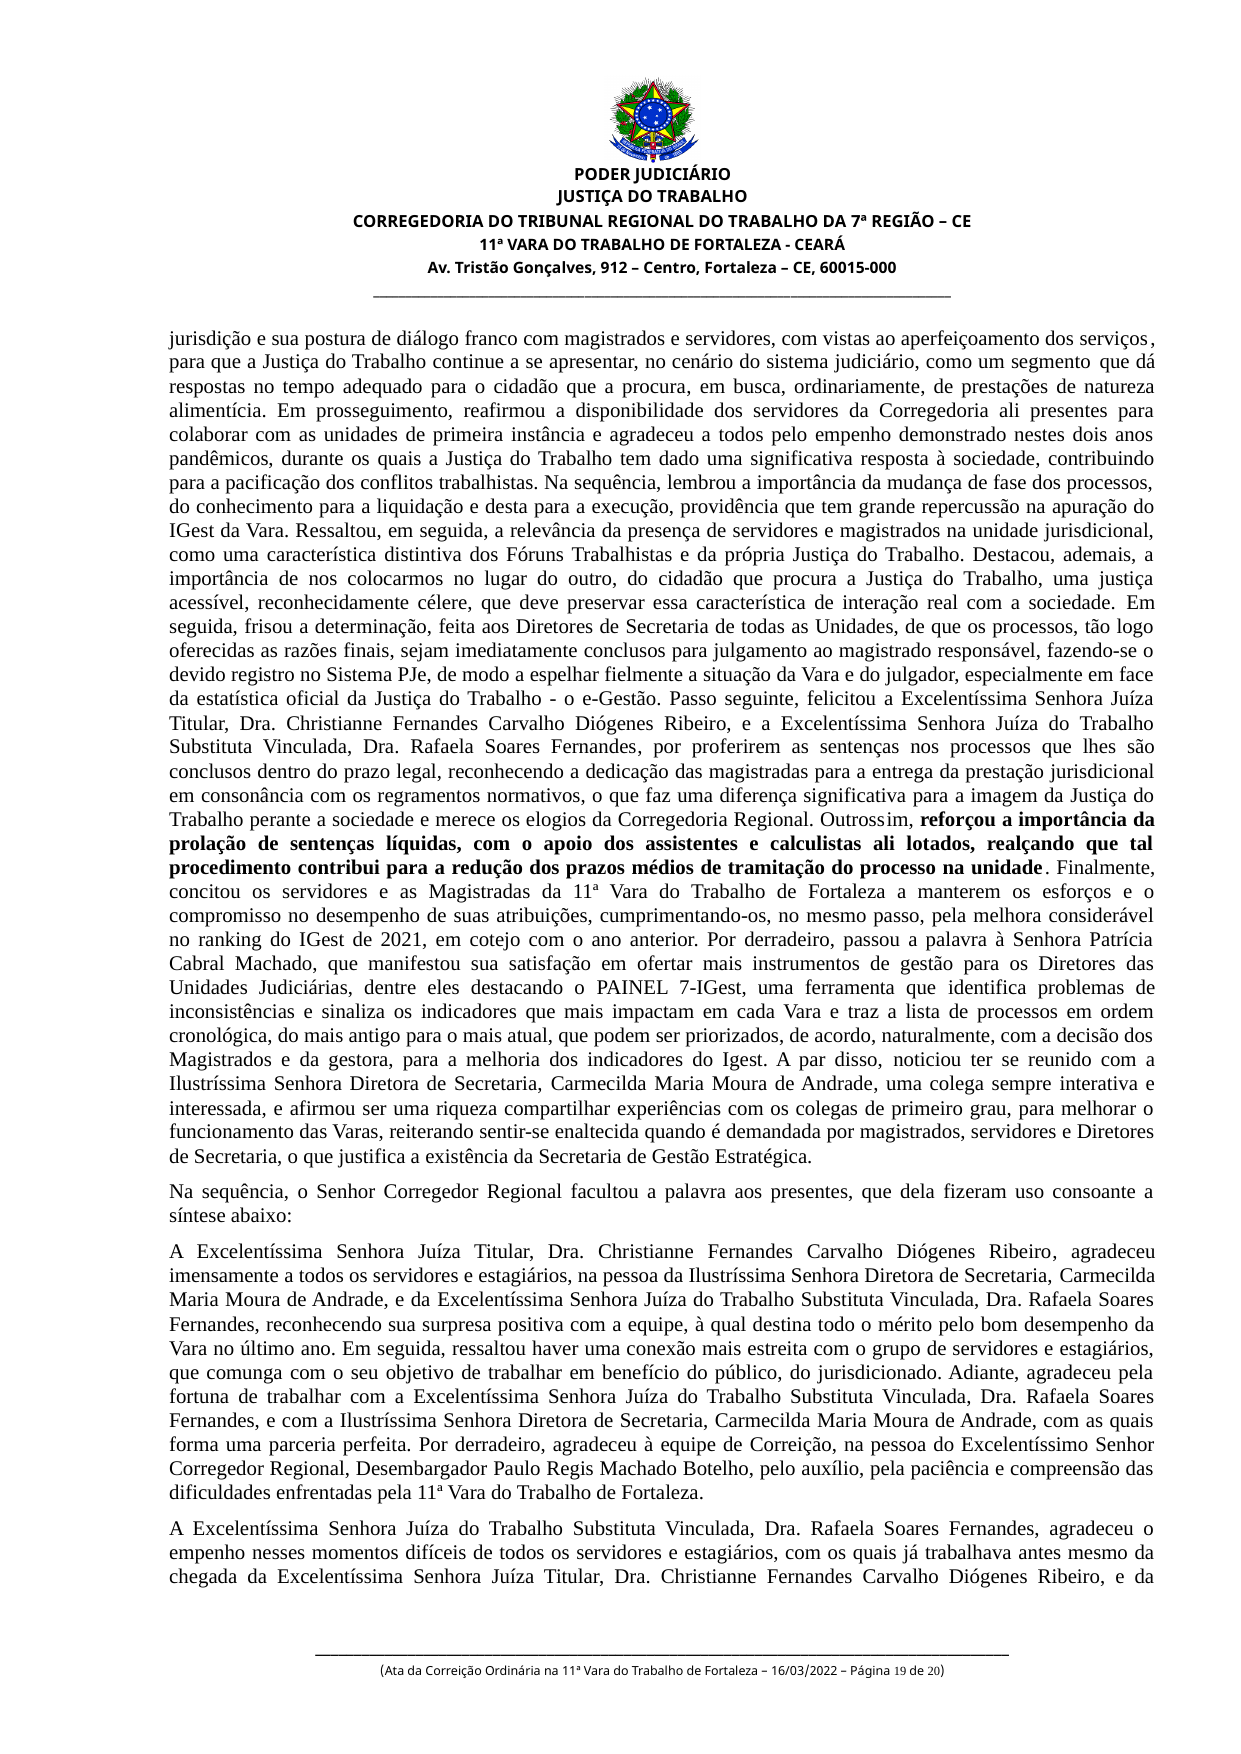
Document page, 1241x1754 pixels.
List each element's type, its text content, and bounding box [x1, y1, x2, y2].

text jurisdição e sua postura de diálogo franco com magistrados e servidores, com vistas ao aperfeiçoamento dos serviços, para que a Justiça do Trabalho continue a se apresentar, no cenário do sistema judiciário, como um segmento que dá respostas no tempo adequado para o cidadão que a procura, em busca, ordinariamente, de prestações de natureza alimentícia. Em prosseguimento, reafirmou a disponibilidade dos servidores da Corregedoria ali presentes para colaborar com as unidades de primeira instância e agradeceu a todos pelo empenho demonstrado nestes dois anos pandêmicos, durante os quais a Justiça do Trabalho tem dado uma significativa resposta à sociedade, contribuindo para a pacificação dos conflitos trabalhistas. Na sequência, lembrou a importância da mudança de fase dos processos, do conhecimento para a liquidação e desta para a execução, providência que tem grande repercussão na apuração do IGest da Vara. Ressaltou, em seguida, a relevância da presença de servidores e magistrados na unidade jurisdicional, como uma característica distintiva dos Fóruns Trabalhistas e da própria Justiça do Trabalho. Destacou, ademais, a importância de nos colocarmos no lugar do outro, do cidadão que procura a Justiça do Trabalho, uma justiça acessível, reconhecidamente célere, que deve preservar essa característica de interação real com a sociedade. Em seguida, frisou a determinação, feita aos Diretores de Secretaria de todas as Unidades, de que os processos, tão logo oferecidas as razões finais, sejam imediatamente conclusos para julgamento ao magistrado responsável, fazendo-se o devido registro no Sistema PJe, de modo a espelhar fielmente a situação da Vara e do julgador, especialmente em face da estatística oficial da Justiça do Trabalho - o e-Gestão. Passo seguinte, felicitou a Excelentíssima Senhora Juíza Titular, Dra. Christianne Fernandes Carvalho Diógenes Ribeiro, e a Excelentíssima Senhora Juíza do Trabalho Substituta Vinculada, Dra. Rafaela Soares Fernandes, por proferirem as sentenças nos processos que lhes são conclusos dentro do prazo legal, reconhecendo a dedicação das magistradas para a entrega da prestação jurisdicional em consonância com os regramentos normativos, o que faz uma diferença significativa para a imagem da Justiça do Trabalho perante a sociedade e merece os elogios da Corregedoria Regional. Outrossim, reforçou a importância da prolação de sentenças líquidas, com o apoio dos assistentes e calculistas ali lotados, realçando que tal procedimento contribui para a redução dos prazos médios de tramitação do processo na unidade. Finalmente, concitou os servidores e as Magistradas da 11ª Vara do Trabalho de Fortaleza a manterem os esforços e o compromisso no desempenho de suas atribuições, cumprimentando-os, no mesmo passo, pela melhora considerável no ranking do IGest de 2021, em cotejo com o ano anterior. Por derradeiro, passou a palavra à Senhora Patrícia Cabral Machado, que manifestou sua satisfação em ofertar mais instrumentos de gestão para os Diretores das Unidades Judiciárias, dentre eles destacando o PAINEL 7-IGest, uma ferramenta que identifica problemas de inconsistências e sinaliza os indicadores que mais impactam em cada Vara e traz a lista de processos em ordem cronológica, do mais antigo para o mais atual, que podem ser priorizados, de acordo, naturalmente, com a decisão dos Magistrados e da gestora, para a melhoria dos indicadores do Igest. A par disso, noticiou ter se reunido com a Ilustríssima Senhora Diretora de Secretaria, Carmecilda Maria Moura de Andrade, uma colega sempre interativa e interessada, e afirmou ser uma riqueza compartilhar experiências com os colegas de primeiro grau, para melhorar o funcionamento das Varas, reiterando sentir-se enaltecida quando é demandada por magistrados, servidores e Diretores de Secretaria, o que justifica a existência da Secretaria de Gestão Estratégica. [169, 325, 1155, 1168]
text Na sequência, o Senhor Corregedor Regional facultou a palavra aos presentes, que dela fizeram uso consoante a síntese abaixo: [169, 1179, 1155, 1227]
text A Excelentíssima Senhora Juíza Titular, Dra. Christianne Fernandes Carvalho Diógenes Ribeiro, agradeceu imensamente a todos os servidores e estagiários, na pessoa da Ilustríssima Senhora Diretora de Secretaria, Carmecilda Maria Moura de Andrade, e da Excelentíssima Senhora Juíza do Trabalho Substituta Vinculada, Dra. Rafaela Soares Fernandes, reconhecendo sua surpresa positiva com a equipe, à qual destina todo o mérito pelo bom desempenho da Vara no último ano. Em seguida, ressaltou haver uma conexão mais estreita com o grupo de servidores e estagiários, que comunga com o seu objetivo de trabalhar em benefício do público, do jurisdicionado. Adiante, agradeceu pela fortuna de trabalhar com a Excelentíssima Senhora Juíza do Trabalho Substituta Vinculada, Dra. Rafaela Soares Fernandes, e com a Ilustríssima Senhora Diretora de Secretaria, Carmecilda Maria Moura de Andrade, com as quais forma uma parceria perfeita. Por derradeiro, agradeceu à equipe de Correição, na pessoa do Excelentíssimo Senhor Corregedor Regional, Desembargador Paulo Regis Machado Botelho, pelo auxílio, pela paciência e compreensão das dificuldades enfrentadas pela 11ª Vara do Trabalho de Fortaleza. [169, 1239, 1155, 1504]
picture [604, 75, 700, 164]
text A Excelentíssima Senhora Juíza do Trabalho Substituta Vinculada, Dra. Rafaela Soares Fernandes, agradeceu o empenho nesses momentos difíceis de todos os servidores e estagiários, com os quais já trabalhava antes mesmo da chegada da Excelentíssima Senhora Juíza Titular, Dra. Christianne Fernandes Carvalho Diógenes Ribeiro, e da [169, 1516, 1155, 1588]
